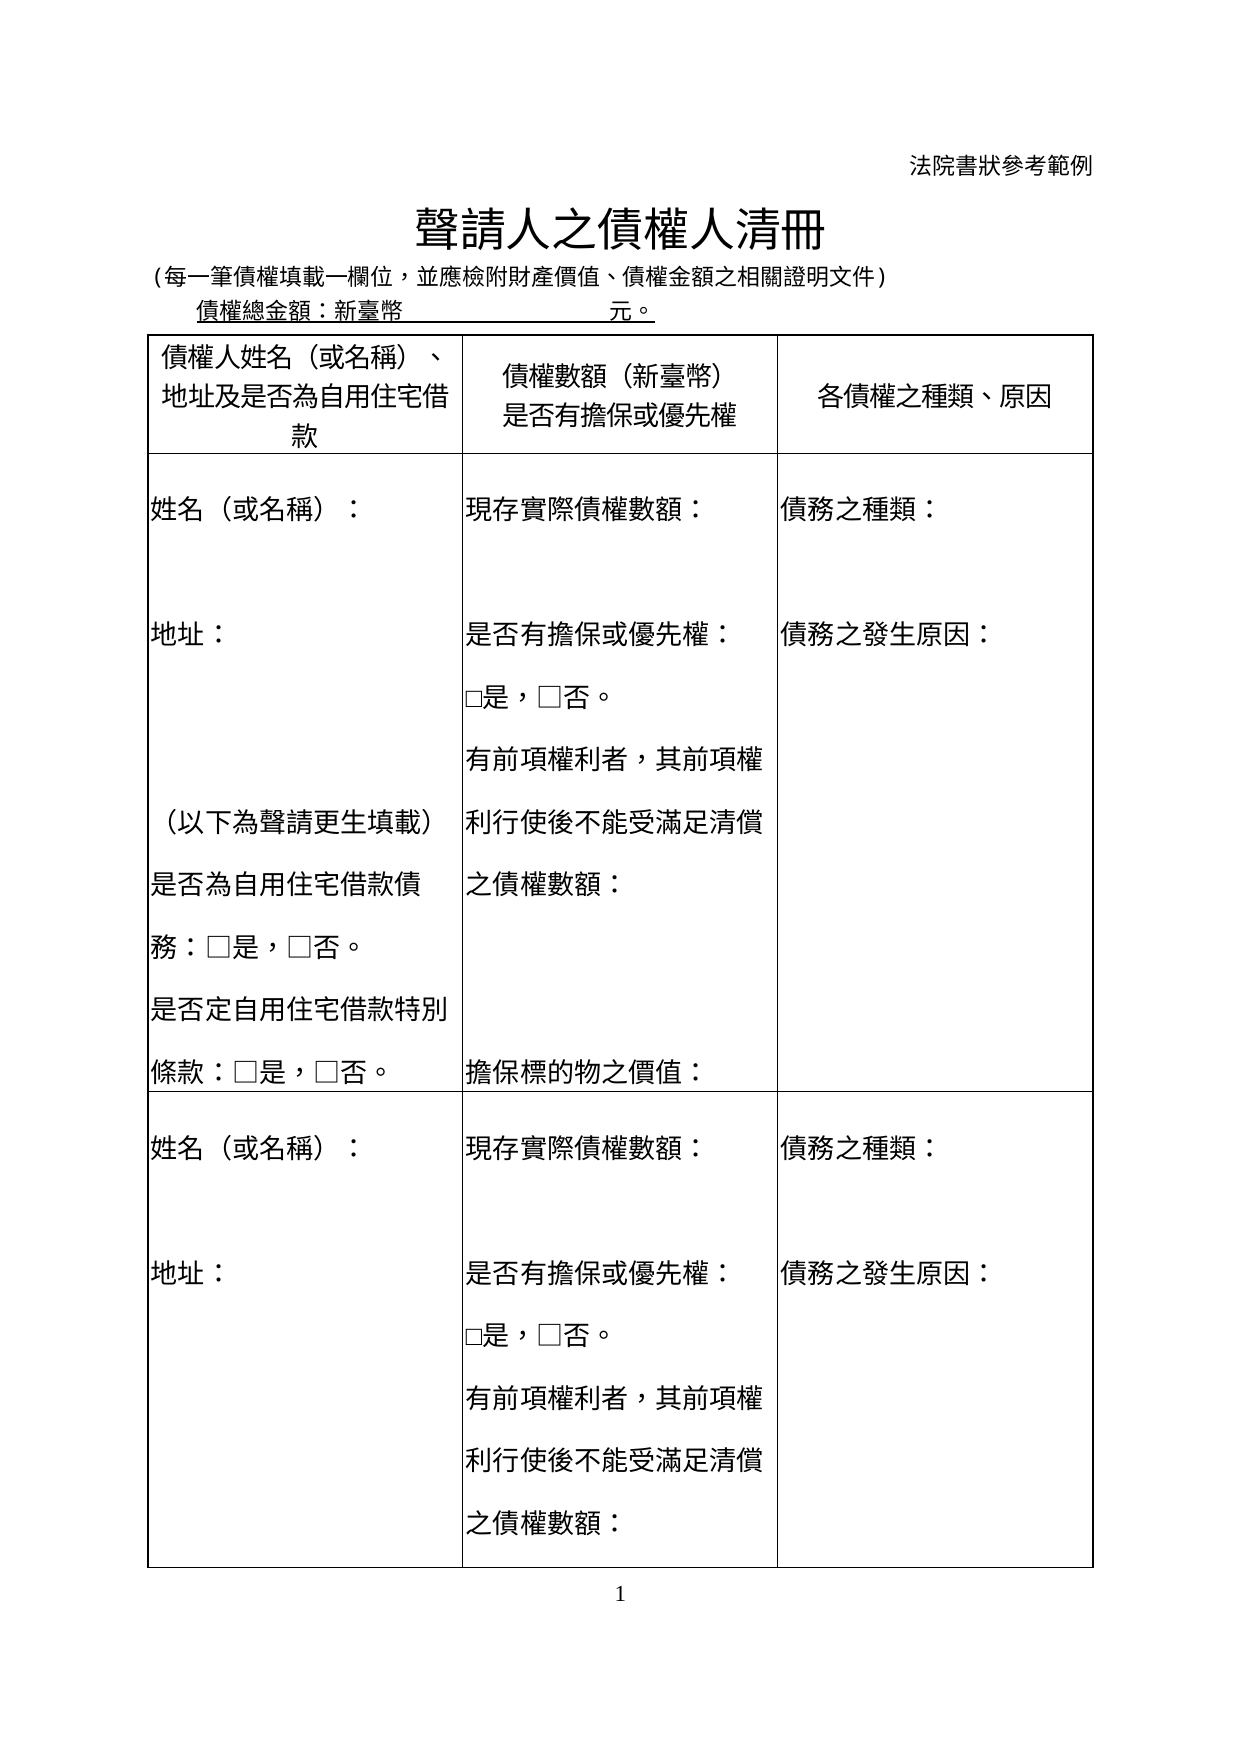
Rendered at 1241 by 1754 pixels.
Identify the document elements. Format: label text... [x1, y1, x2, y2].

table_cell 債權數額（新臺幣） 是否有擔保或優先權 [463, 336, 777, 453]
table_cell 姓名（或名稱）： 地址： （以下為聲請更生填載） 是否為自用住宅借款債務：□是，□否。 是否定自用住宅借款特別條款：□是，□否。 [149, 454, 462, 1091]
table_cell 債權人姓名（或名稱）、地址及是否為自用住宅借款 [149, 336, 462, 453]
table_cell 債務之種類： 債務之發生原因： [778, 454, 1092, 1091]
table_header 聲請人之債權人清冊 (每一筆債權填載一欄位，並應檢附財產價值、債權金額之相關證明文件) 債權總金額：新臺幣 元。 [148, 193, 1093, 334]
table_cell 債務之種類： 債務之發生原因： [778, 1092, 1092, 1567]
table_cell 姓名（或名稱）： 地址： [149, 1092, 462, 1567]
table_cell 現存實際債權數額： 是否有擔保或優先權： □是，□否。 有前項權利者，其前項權利行使後不能受滿足清償之債權數額： 擔保標的物之價值： [463, 454, 777, 1091]
table_cell 現存實際債權數額： 是否有擔保或優先權： □是，□否。 有前項權利者，其前項權利行使後不能受滿足清償之債權數額： [463, 1092, 777, 1567]
table_cell 各債權之種類、原因 [778, 336, 1092, 453]
